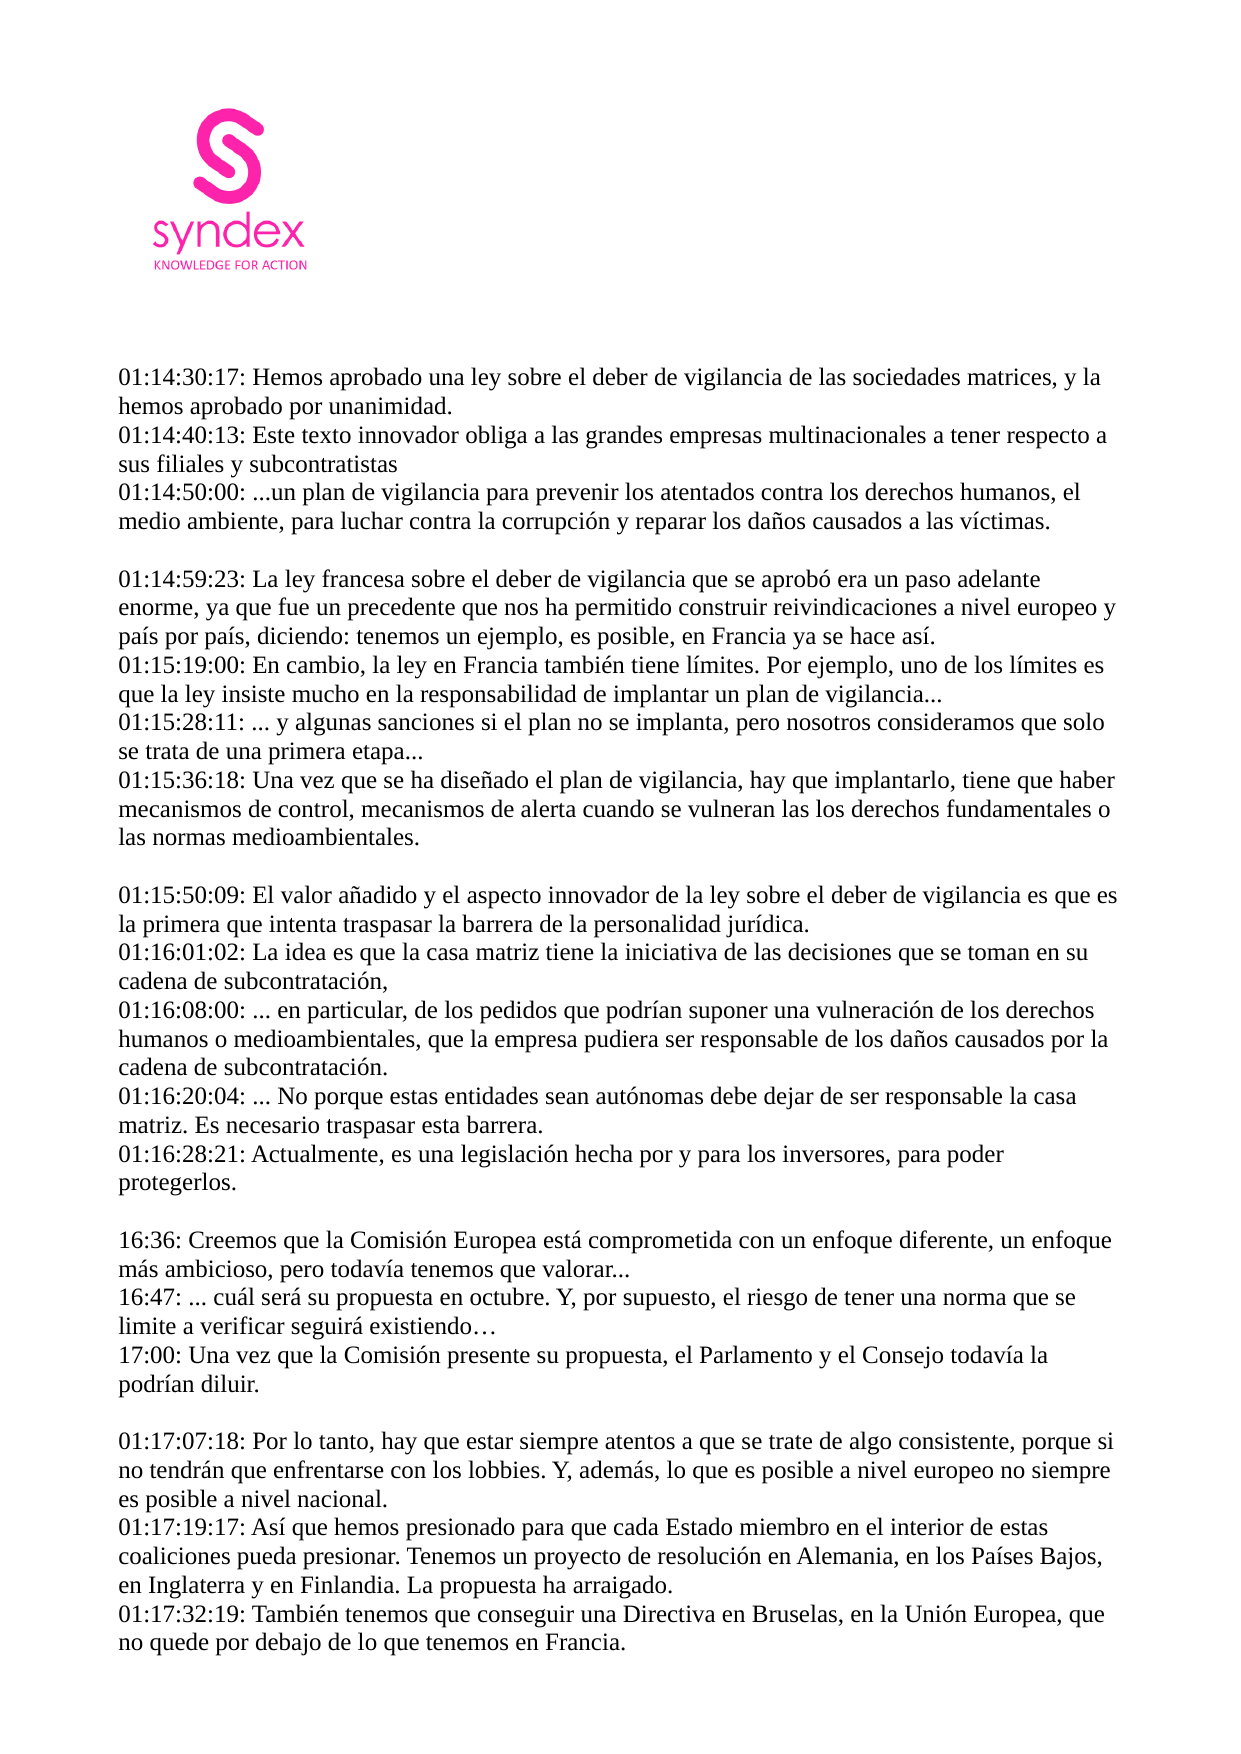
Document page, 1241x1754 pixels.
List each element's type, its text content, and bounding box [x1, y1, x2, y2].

text 01:16:01:02: La idea es que la casa matriz tiene la iniciativa de las decisiones que se toman en su cadena de subcontratación, [118, 937, 1122, 995]
text 17:00: Una vez que la Comisión presente su propuesta, el Parlamento y el Consejo todavía la podrían diluir. [118, 1340, 1122, 1397]
text 01:15:28:11: ... y algunas sanciones si el plan no se implanta, pero nosotros consideramos que solo se trata de una primera etapa... [118, 707, 1122, 765]
text 01:17:07:18: Por lo tanto, hay que estar siempre atentos a que se trate de algo consistente, porque si no tendrán que enfrentarse con los lobbies. Y, además, lo que es posible a nivel europeo no siempre es posible a nivel nacional. [118, 1426, 1122, 1512]
text 01:14:30:17: Hemos aprobado una ley sobre el deber de vigilancia de las sociedades matrices, y la hemos aprobado por unanimidad. [118, 362, 1122, 420]
text 16:47: ... cuál será su propuesta en octubre. Y, por supuesto, el riesgo de tener una norma que se limite a verificar seguirá existiendo… [118, 1282, 1122, 1340]
text 01:15:19:00: En cambio, la ley en Francia también tiene límites. Por ejemplo, uno de los límites es que la ley insiste mucho en la responsabilidad de implantar un plan de vigilancia... [118, 650, 1122, 707]
text 01:14:40:13: Este texto innovador obliga a las grandes empresas multinacionales a tener respecto a sus filiales y subcontratistas [118, 420, 1122, 477]
text 01:14:50:00: ...un plan de vigilancia para prevenir los atentados contra los derechos humanos, el medio ambiente, para luchar contra la corrupción y reparar los daños causados a las víctimas. [118, 477, 1122, 535]
text 01:17:19:17: Así que hemos presionado para que cada Estado miembro en el interior de estas coaliciones pueda presionar. Tenemos un proyecto de resolución en Alemania, en los Países Bajos, en Inglaterra y en Finlandia. La propuesta ha arraigado. [118, 1512, 1122, 1599]
text 01:16:20:04: ... No porque estas entidades sean autónomas debe dejar de ser responsable la casa matriz. Es necesario traspasar esta barrera. [118, 1081, 1122, 1139]
text 16:36: Creemos que la Comisión Europea está comprometida con un enfoque diferente, un enfoque más ambicioso, pero todavía tenemos que valorar... [118, 1225, 1122, 1282]
text 01:15:36:18: Una vez que se ha diseñado el plan de vigilancia, hay que implantarlo, tiene que haber mecanismos de control, mecanismos de alerta cuando se vulneran las los derechos fundamentales o las normas medioambientales. [118, 765, 1122, 851]
text 01:14:59:23: La ley francesa sobre el deber de vigilancia que se aprobó era un paso adelante enorme, ya que fue un precedente que nos ha permitido construir reivindicaciones a nivel europeo y país por país, diciendo: tenemos un ejemplo, es posible, en Francia ya se hace así. [118, 564, 1122, 650]
text 01:16:28:21: Actualmente, es una legislación hecha por y para los inversores, para poder protegerlos. [118, 1139, 1122, 1196]
text 01:17:32:19: También tenemos que conseguir una Directiva en Bruselas, en la Unión Europea, que no quede por debajo de lo que tenemos en Francia. [118, 1599, 1122, 1656]
text 01:15:50:09: El valor añadido y el aspecto innovador de la ley sobre el deber de vigilancia es que es la primera que intenta traspasar la barrera de la personalidad jurídica. [118, 880, 1122, 937]
text 01:16:08:00: ... en particular, de los pedidos que podrían suponer una vulneración de los derechos humanos o medioambientales, que la empresa pudiera ser responsable de los daños causados por la cadena de subcontratación. [118, 995, 1122, 1081]
